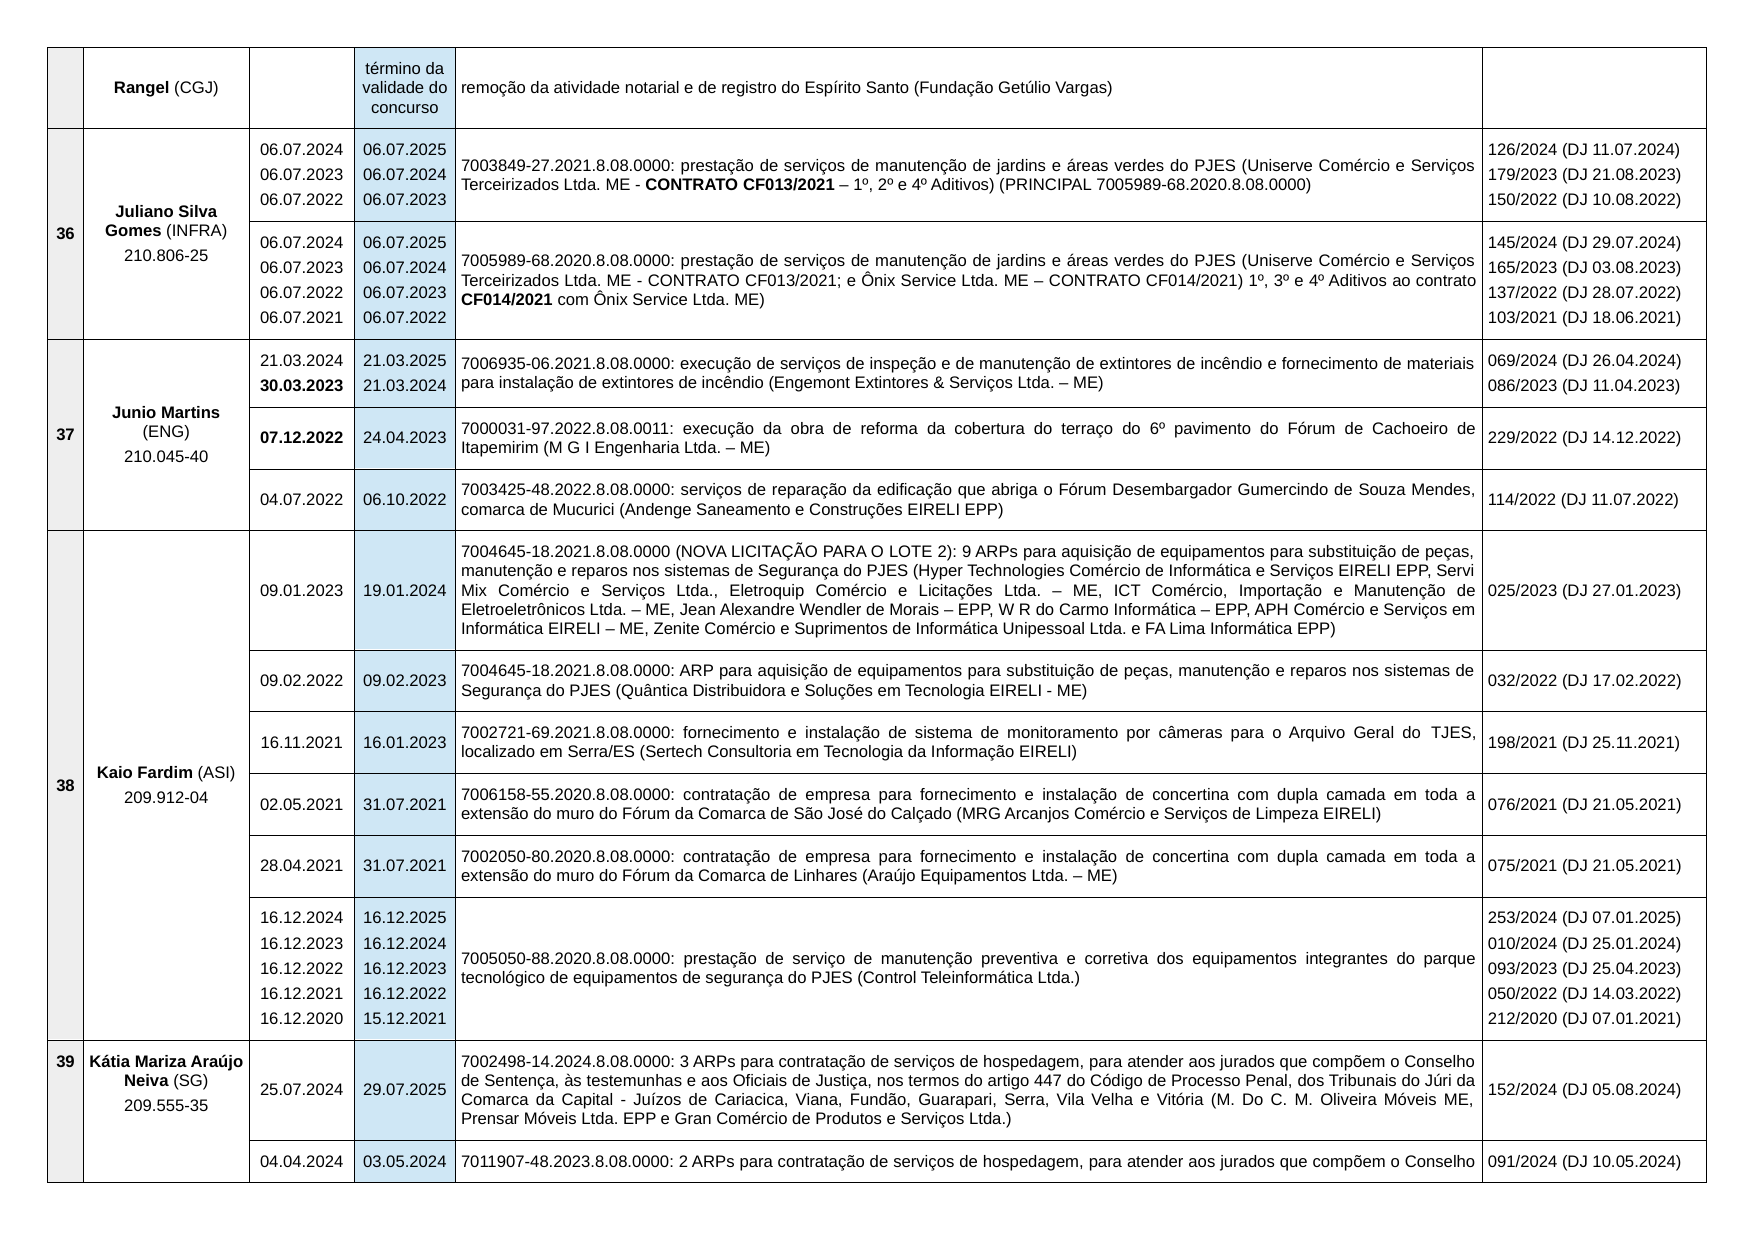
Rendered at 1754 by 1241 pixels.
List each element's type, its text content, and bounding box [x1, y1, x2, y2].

table_cell 7005050-88.2020.8.08.0000: prestação de serviço de manutenção preventiva e corretiva dos equipamentos integrantes do parque tecnológico de equipamentos de segurança do PJES (Control Teleinformática Ltda.) [456, 898, 1482, 1039]
table_cell 7006935-06.2021.8.08.0000: execução de serviços de inspeção e de manutenção de extintores de incêndio e fornecimento de materiais para instalação de extintores de incêndio (Engemont Extintores & Serviços Ltda. – ME) [456, 340, 1482, 407]
table_cell 06.07.2024 06.07.2023 06.07.2022 [250, 129, 354, 221]
table_cell 02.05.2021 [250, 774, 354, 835]
table_cell [48, 48, 83, 128]
table_cell 7003425-48.2022.8.08.0000: serviços de reparação da edificação que abriga o Fórum Desembargador Gumercindo de Souza Mendes, comarca de Mucurici (Andenge Saneamento e Construções EIRELI EPP) [456, 470, 1482, 530]
table_cell 04.07.2022 [250, 470, 354, 530]
table_cell 253/2024 (DJ 07.01.2025) 010/2024 (DJ 25.01.2024) 093/2023 (DJ 25.04.2023) 050/2022 (DJ 14.03.2022) 212/2020 (DJ 07.01.2021) [1483, 898, 1706, 1039]
table_cell 7002050-80.2020.8.08.0000: contratação de empresa para fornecimento e instalação de concertina com dupla camada em toda a extensão do muro do Fórum da Comarca de Linhares (Araújo Equipamentos Ltda. – ME) [456, 836, 1482, 897]
table_cell 198/2021 (DJ 25.11.2021) [1483, 712, 1706, 773]
table_cell 7003849-27.2021.8.08.0000: prestação de serviços de manutenção de jardins e áreas verdes do PJES (Uniserve Comércio e Serviços Terceirizados Ltda. ME - CONTRATO CF013/2021 – 1º, 2º e 4º Aditivos) (PRINCIPAL 7005989-68.2020.8.08.0000) [456, 129, 1482, 221]
table_cell Junio Martins (ENG) 210.045-40 [84, 340, 249, 530]
table_cell 7006158-55.2020.8.08.0000: contratação de empresa para fornecimento e instalação de concertina com dupla camada em toda a extensão do muro do Fórum da Comarca de São José do Calçado (MRG Arcanjos Comércio e Serviços de Limpeza EIRELI) [456, 774, 1482, 835]
table_cell 229/2022 (DJ 14.12.2022) [1483, 408, 1706, 468]
table_cell 21.03.2025 21.03.2024 [355, 340, 455, 407]
table_cell 025/2023 (DJ 27.01.2023) [1483, 531, 1706, 649]
table_cell 091/2024 (DJ 10.05.2024) [1483, 1141, 1706, 1182]
table_cell Kaio Fardim (ASI) 209.912-04 [84, 531, 249, 1039]
table_cell 03.05.2024 [355, 1141, 455, 1182]
table_cell 36 [48, 129, 83, 339]
table_cell [1483, 48, 1706, 128]
table_cell 31.07.2021 [355, 836, 455, 897]
table_cell 7011907-48.2023.8.08.0000: 2 ARPs para contratação de serviços de hospedagem, para atender aos jurados que compõem o Conselho [456, 1141, 1482, 1182]
table_cell 19.01.2024 [355, 531, 455, 649]
table_cell 24.04.2023 [355, 408, 455, 468]
table_cell 06.07.2025 06.07.2024 06.07.2023 06.07.2022 [355, 222, 455, 339]
table_cell 7000031-97.2022.8.08.0011: execução da obra de reforma da cobertura do terraço do 6º pavimento do Fórum de Cachoeiro de Itapemirim (M G I Engenharia Ltda. – ME) [456, 408, 1482, 468]
table_cell 06.07.2024 06.07.2023 06.07.2022 06.07.2021 [250, 222, 354, 339]
table_cell 37 [48, 340, 83, 530]
table_cell 7004645-18.2021.8.08.0000 (NOVA LICITAÇÃO PARA O LOTE 2): 9 ARPs para aquisição de equipamentos para substituição de peças, manutenção e reparos nos sistemas de Segurança do PJES (Hyper Technologies Comércio de Informática e Serviços EIRELI EPP, Servi Mix Comércio e Serviços Ltda., Eletroquip Comércio e Licitações Ltda. – ME, ICT Comércio, Importação e Manutenção de Eletroeletrônicos Ltda. – ME, Jean Alexandre Wendler de Morais – EPP, W R do Carmo Informática – EPP, APH Comércio e Serviços em Informática EIRELI – ME, Zenite Comércio e Suprimentos de Informática Unipessoal Ltda. e FA Lima Informática EPP) [456, 531, 1482, 649]
table_cell 28.04.2021 [250, 836, 354, 897]
table_cell Kátia Mariza Araújo Neiva (SG) 209.555-35 [84, 1041, 249, 1182]
table_cell 09.02.2023 [355, 651, 455, 711]
table_cell 7004645-18.2021.8.08.0000: ARP para aquisição de equipamentos para substituição de peças, manutenção e reparos nos sistemas de Segurança do PJES (Quântica Distribuidora e Soluções em Tecnologia EIRELI - ME) [456, 651, 1482, 711]
table_cell 38 [48, 531, 83, 1039]
table_cell 09.02.2022 [250, 651, 354, 711]
table_cell remoção da atividade notarial e de registro do Espírito Santo (Fundação Getúlio Vargas) [456, 48, 1482, 128]
table_cell 06.07.2025 06.07.2024 06.07.2023 [355, 129, 455, 221]
table_cell 06.10.2022 [355, 470, 455, 530]
table_cell 145/2024 (DJ 29.07.2024) 165/2023 (DJ 03.08.2023) 137/2022 (DJ 28.07.2022) 103/2021 (DJ 18.06.2021) [1483, 222, 1706, 339]
table_cell 31.07.2021 [355, 774, 455, 835]
table_cell 152/2024 (DJ 05.08.2024) [1483, 1041, 1706, 1140]
table_cell 114/2022 (DJ 11.07.2022) [1483, 470, 1706, 530]
table_cell 16.11.2021 [250, 712, 354, 773]
table_cell 16.12.2025 16.12.2024 16.12.2023 16.12.2022 15.12.2021 [355, 898, 455, 1039]
table_cell 29.07.2025 [355, 1041, 455, 1140]
table_cell 7002498-14.2024.8.08.0000: 3 ARPs para contratação de serviços de hospedagem, para atender aos jurados que compõem o Conselho de Sentença, às testemunhas e aos Oficiais de Justiça, nos termos do artigo 447 do Código de Processo Penal, dos Tribunais do Júri da Comarca da Capital - Juízos de Cariacica, Viana, Fundão, Guarapari, Serra, Vila Velha e Vitória (M. Do C. M. Oliveira Móveis ME, Prensar Móveis Ltda. EPP e Gran Comércio de Produtos e Serviços Ltda.) [456, 1041, 1482, 1140]
table_cell 076/2021 (DJ 21.05.2021) [1483, 774, 1706, 835]
table_cell Rangel (CGJ) [84, 48, 249, 128]
table_cell término da validade do concurso [355, 48, 455, 128]
table_cell 16.01.2023 [355, 712, 455, 773]
table_cell Juliano Silva Gomes (INFRA) 210.806-25 [84, 129, 249, 339]
table_cell 21.03.2024 30.03.2023 [250, 340, 354, 407]
table_cell 09.01.2023 [250, 531, 354, 649]
table_cell 04.04.2024 [250, 1141, 354, 1182]
table_cell 7002721-69.2021.8.08.0000: fornecimento e instalação de sistema de monitoramento por câmeras para o Arquivo Geral do TJES, localizado em Serra/ES (Sertech Consultoria em Tecnologia da Informação EIRELI) [456, 712, 1482, 773]
table_cell [250, 48, 354, 128]
table_cell 032/2022 (DJ 17.02.2022) [1483, 651, 1706, 711]
table_cell 069/2024 (DJ 26.04.2024) 086/2023 (DJ 11.04.2023) [1483, 340, 1706, 407]
table_cell 16.12.2024 16.12.2023 16.12.2022 16.12.2021 16.12.2020 [250, 898, 354, 1039]
table_cell 07.12.2022 [250, 408, 354, 468]
table_cell 39 [48, 1041, 83, 1182]
table_cell 25.07.2024 [250, 1041, 354, 1140]
table_cell 7005989-68.2020.8.08.0000: prestação de serviços de manutenção de jardins e áreas verdes do PJES (Uniserve Comércio e Serviços Terceirizados Ltda. ME - CONTRATO CF013/2021; e Ônix Service Ltda. ME – CONTRATO CF014/2021) 1º, 3º e 4º Aditivos ao contrato CF014/2021 com Ônix Service Ltda. ME) [456, 222, 1482, 339]
table_cell 075/2021 (DJ 21.05.2021) [1483, 836, 1706, 897]
table_cell 126/2024 (DJ 11.07.2024) 179/2023 (DJ 21.08.2023) 150/2022 (DJ 10.08.2022) [1483, 129, 1706, 221]
